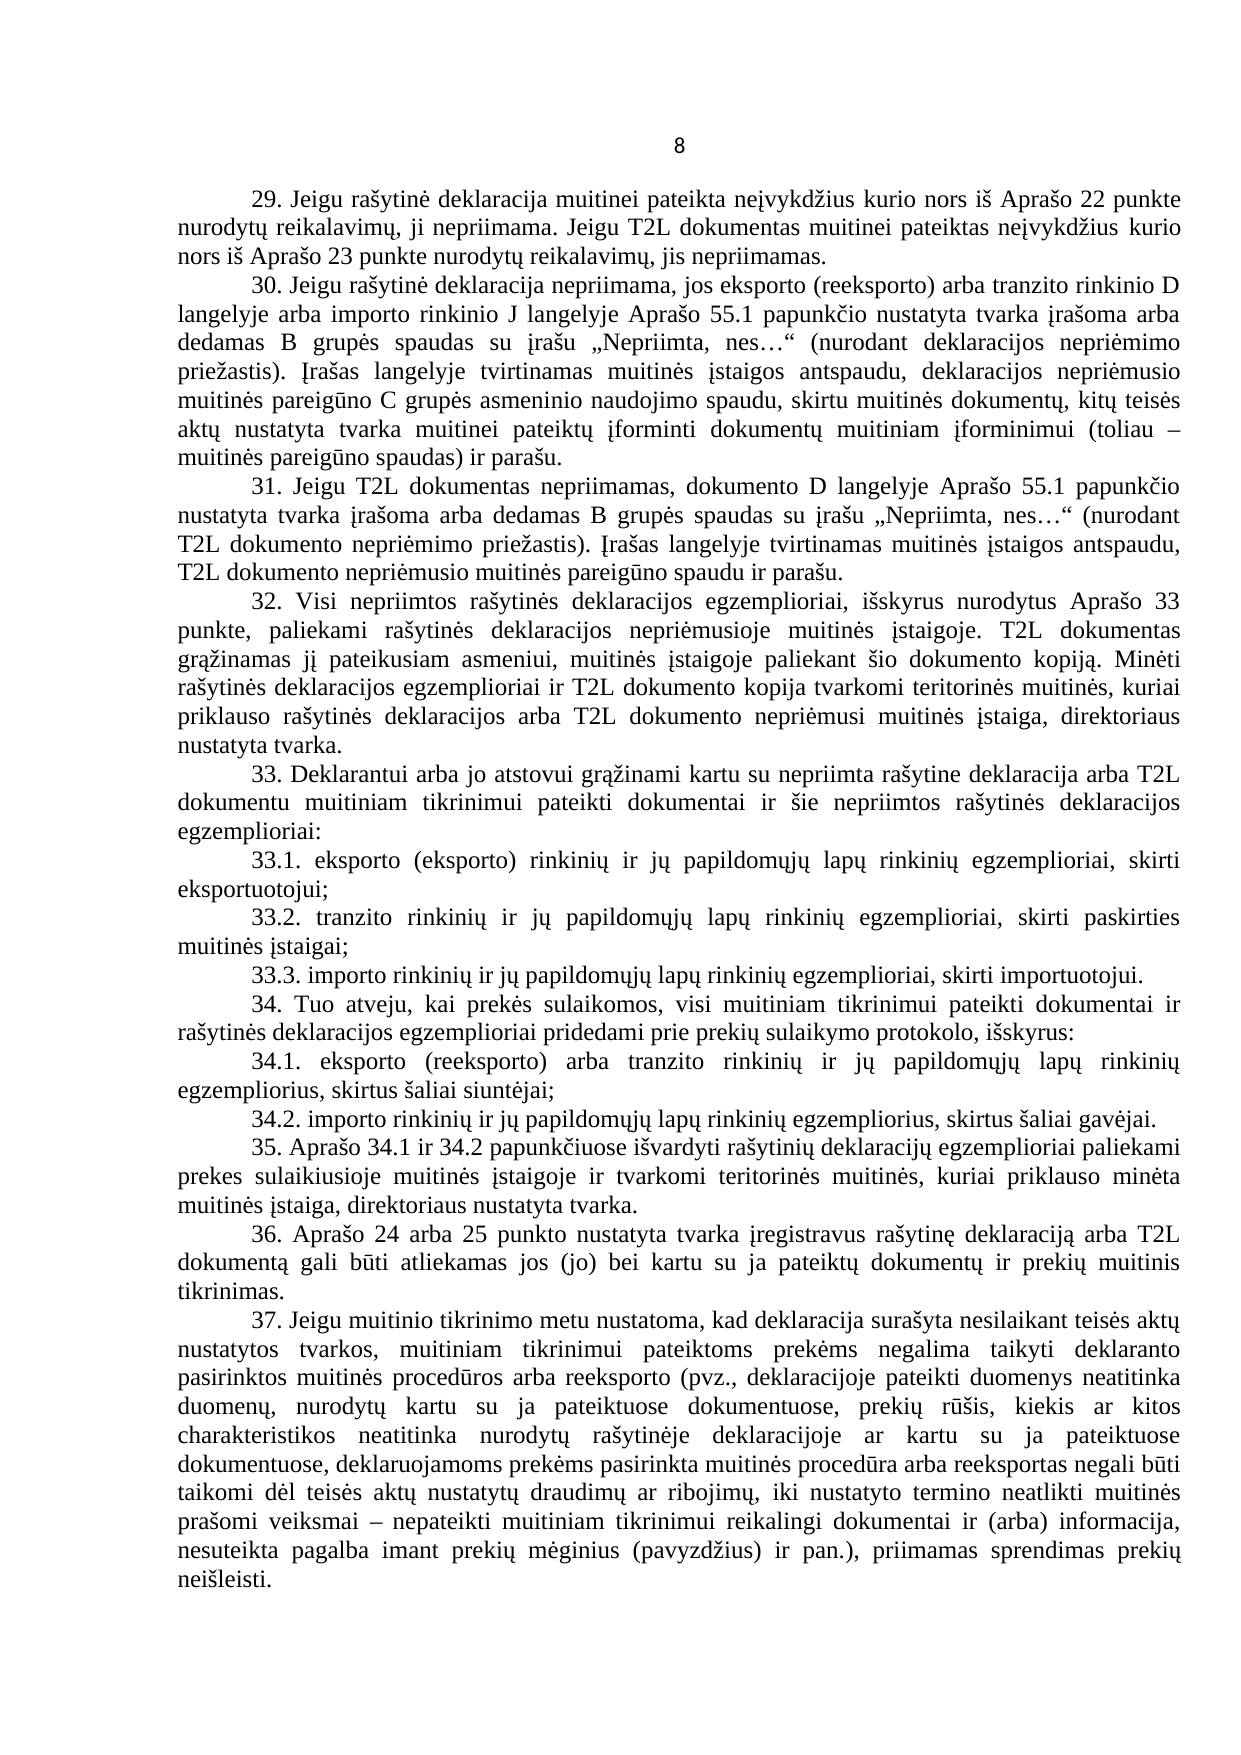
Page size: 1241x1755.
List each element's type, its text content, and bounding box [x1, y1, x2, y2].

text 33. Deklarantui arba jo atstovui grąžinami kartu su nepriimta rašytine deklaracija arba T2L dokumentu muitiniam tikrinimui pateikti dokumentai ir šie nepriimtos rašytinės deklaracijos egzemplioriai: [177, 759, 1181, 845]
text 29. Jeigu rašytinė deklaracija muitinei pateikta neįvykdžius kurio nors iš Aprašo 22 punkte nurodytų reikalavimų, ji nepriimama. Jeigu T2L dokumentas muitinei pateiktas neįvykdžius kurio nors iš Aprašo 23 punkte nurodytų reikalavimų, jis nepriimamas. [177, 184, 1181, 270]
text 37. Jeigu muitinio tikrinimo metu nustatoma, kad deklaracija surašyta nesilaikant teisės aktų nustatytos tvarkos, muitiniam tikrinimui pateiktoms prekėms negalima taikyti deklaranto pasirinktos muitinės procedūros arba reeksporto (pvz., deklaracijoje pateikti duomenys neatitinka duomenų, nurodytų kartu su ja pateiktuose dokumentuose, prekių rūšis, kiekis ar kitos charakteristikos neatitinka nurodytų rašytinėje deklaracijoje ar kartu su ja pateiktuose dokumentuose, deklaruojamoms prekėms pasirinkta muitinės procedūra arba reeksportas negali būti taikomi dėl teisės aktų nustatytų draudimų ar ribojimų, iki nustatyto termino neatlikti muitinės prašomi veiksmai – nepateikti muitiniam tikrinimui reikalingi dokumentai ir (arba) informacija, nesuteikta pagalba imant prekių mėginius (pavyzdžius) ir pan.), priimamas sprendimas prekių neišleisti. [177, 1305, 1181, 1592]
text 32. Visi nepriimtos rašytinės deklaracijos egzemplioriai, išskyrus nurodytus Aprašo 33 punkte, paliekami rašytinės deklaracijos nepriėmusioje muitinės įstaigoje. T2L dokumentas grąžinamas jį pateikusiam asmeniui, muitinės įstaigoje paliekant šio dokumento kopiją. Minėti rašytinės deklaracijos egzemplioriai ir T2L dokumento kopija tvarkomi teritorinės muitinės, kuriai priklauso rašytinės deklaracijos arba T2L dokumento nepriėmusi muitinės įstaiga, direktoriaus nustatyta tvarka. [177, 586, 1181, 759]
text 35. Aprašo 34.1 ir 34.2 papunkčiuose išvardyti rašytinių deklaracijų egzemplioriai paliekami prekes sulaikiusioje muitinės įstaigoje ir tvarkomi teritorinės muitinės, kuriai priklauso minėta muitinės įstaiga, direktoriaus nustatyta tvarka. [177, 1132, 1181, 1219]
text 31. Jeigu T2L dokumentas nepriimamas, dokumento D langelyje Aprašo 55.1 papunkčio nustatyta tvarka įrašoma arba dedamas B grupės spaudas su įrašu „Nepriimta, nes…“ (nurodant T2L dokumento nepriėmimo priežastis). Įrašas langelyje tvirtinamas muitinės įstaigos antspaudu, T2L dokumento nepriėmusio muitinės pareigūno spaudu ir parašu. [177, 471, 1181, 586]
text 34. Tuo atveju, kai prekės sulaikomos, visi muitiniam tikrinimui pateikti dokumentai ir rašytinės deklaracijos egzemplioriai pridedami prie prekių sulaikymo protokolo, išskyrus: [177, 989, 1181, 1046]
text 33.1. eksporto (eksporto) rinkinių ir jų papildomųjų lapų rinkinių egzemplioriai, skirti eksportuotojui; [177, 845, 1181, 902]
text 36. Aprašo 24 arba 25 punkto nustatyta tvarka įregistravus rašytinę deklaraciją arba T2L dokumentą gali būti atliekamas jos (jo) bei kartu su ja pateiktų dokumentų ir prekių muitinis tikrinimas. [177, 1219, 1181, 1305]
text 30. Jeigu rašytinė deklaracija nepriimama, jos eksporto (reeksporto) arba tranzito rinkinio D langelyje arba importo rinkinio J langelyje Aprašo 55.1 papunkčio nustatyta tvarka įrašoma arba dedamas B grupės spaudas su įrašu „Nepriimta, nes…“ (nurodant deklaracijos nepriėmimo priežastis). Įrašas langelyje tvirtinamas muitinės įstaigos antspaudu, deklaracijos nepriėmusio muitinės pareigūno C grupės asmeninio naudojimo spaudu, skirtu muitinės dokumentų, kitų teisės aktų nustatyta tvarka muitinei pateiktų įforminti dokumentų muitiniam įforminimui (toliau – muitinės pareigūno spaudas) ir parašu. [177, 270, 1181, 471]
text 34.1. eksporto (reeksporto) arba tranzito rinkinių ir jų papildomųjų lapų rinkinių egzempliorius, skirtus šaliai siuntėjai; [177, 1046, 1181, 1104]
text 34.2. importo rinkinių ir jų papildomųjų lapų rinkinių egzempliorius, skirtus šaliai gavėjai. [177, 1104, 1181, 1132]
text 33.2. tranzito rinkinių ir jų papildomųjų lapų rinkinių egzemplioriai, skirti paskirties muitinės įstaigai; [177, 902, 1181, 960]
text 33.3. importo rinkinių ir jų papildomųjų lapų rinkinių egzemplioriai, skirti importuotojui. [177, 960, 1181, 989]
